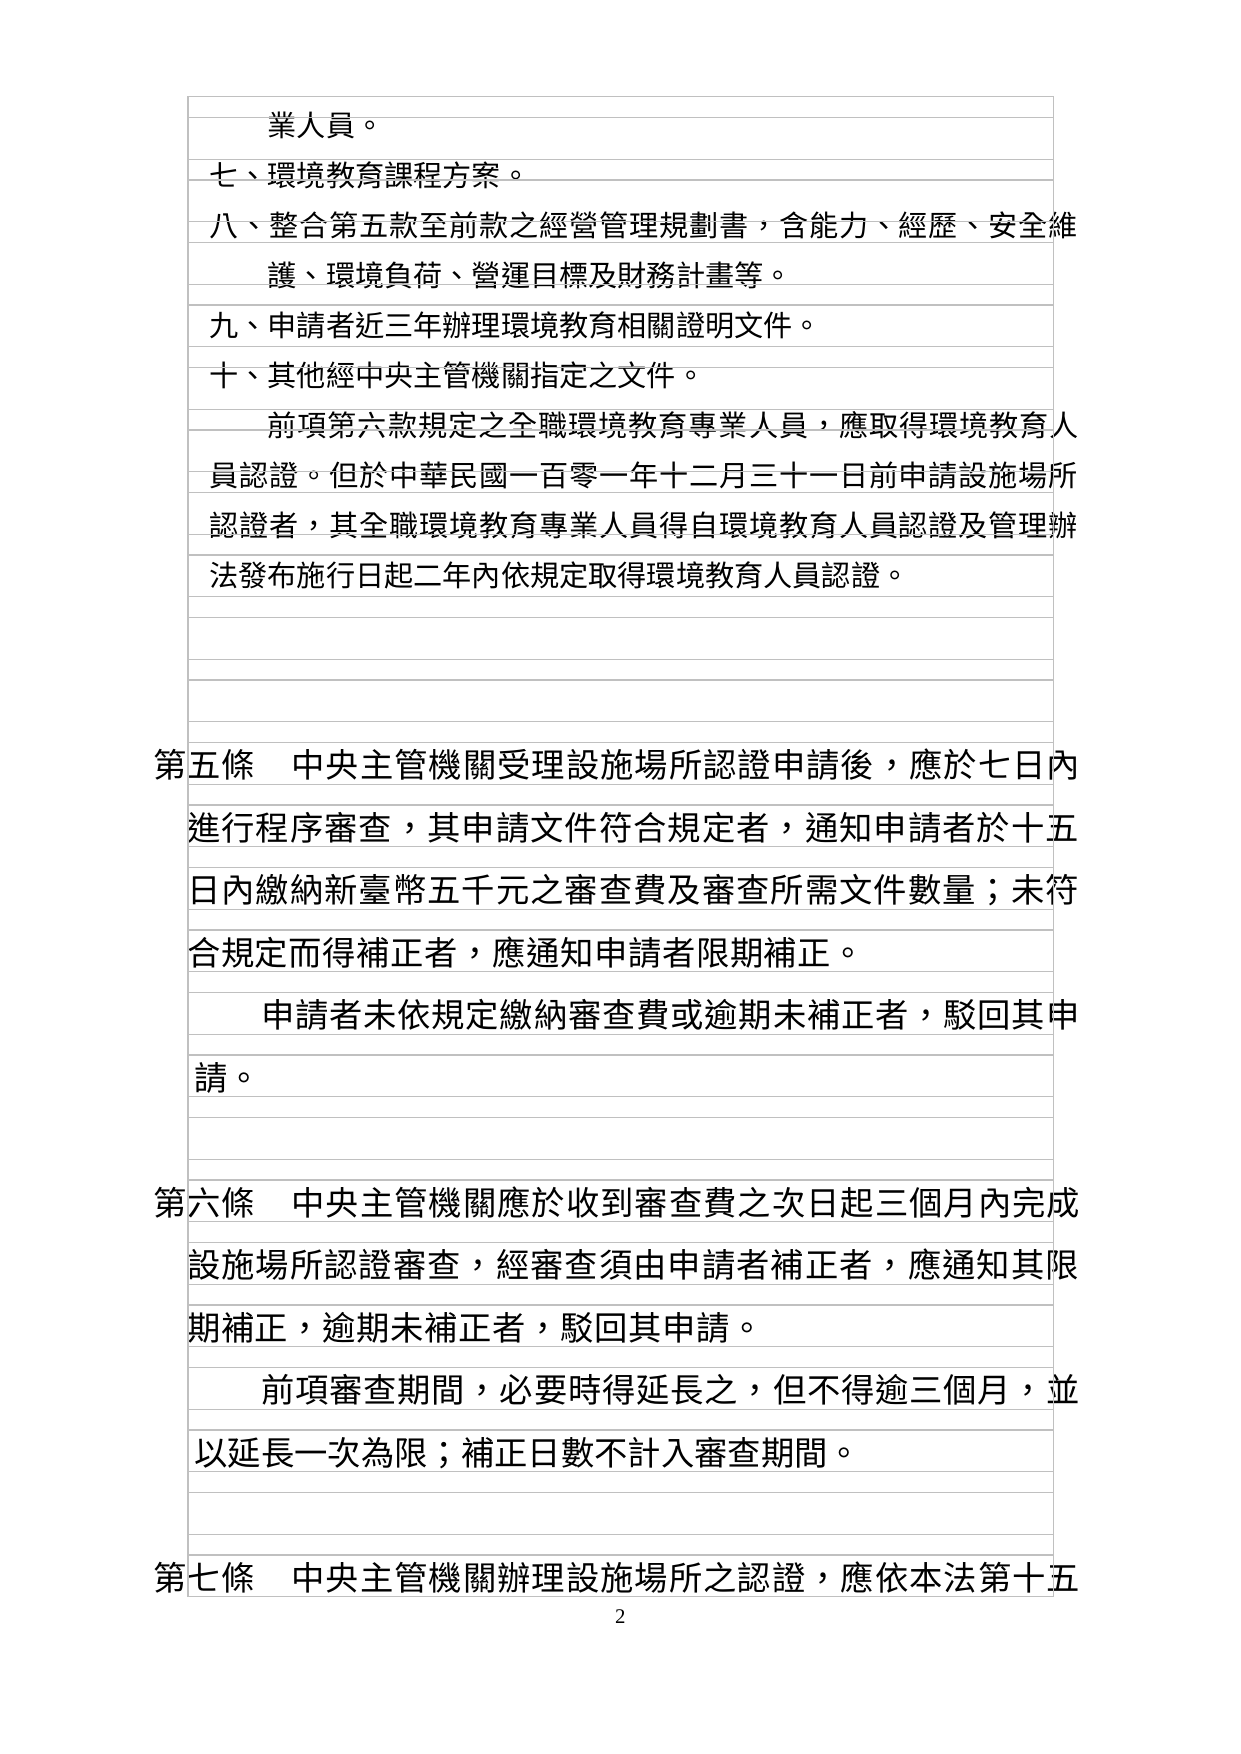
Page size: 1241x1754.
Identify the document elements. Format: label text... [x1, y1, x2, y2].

table_cell 第四條 申請設施場所認證者，應檢具下列文件，向中央主管機關申請： 一、申請書。 二、設施場所之所有權、管理權或使用權證明文件影本。 三、申請者依法須取得政府機關核准設立、登記者，其核准設立、登記證明文件影本。 四、設施場所依法須取得政府機關許可始得營運者，其營運許可證明文件影本。 五、環境現況及自然或人文特色主題與內容之說明。 六、環境教育專業人力配置說明，其中應配置一名全職環境教育專業人員。 七、環境教育課程方案。 八、整合第五款至前款之經營管理規劃書，含能力、經歷、安全維護、環境負荷、營運目標及財務計畫等。 九、申請者近三年辦理環境教育相關證明文件。 十、其他經中央主管機關指定之文件。 前項第六款規定之全職環境教育專業人員，應取得環境教育人員認證。但於中華民國一百零一年十二月三十一日前申請設施場所認證者，其全職環境教育專業人員得自環境教育人員認證及管理辦法發布施行日起二年內依規定取得環境教育人員認證。 [189, 597, 1053, 617]
table_cell 第四條 申請設施場所認證者，應檢具下列文件，向中央主管機關申請： 一、申請書。 二、設施場所之所有權、管理權或使用權證明文件影本。 三、申請者依法須取得政府機關核准設立、登記者，其核准設立、登記證明文件影本。 四、設施場所依法須取得政府機關許可始得營運者，其營運許可證明文件影本。 五、環境現況及自然或人文特色主題與內容之說明。 六、環境教育專業人力配置說明，其中應配置一名全職環境教育專業人員。 七、環境教育課程方案。 八、整合第五款至前款之經營管理規劃書，含能力、經歷、安全維護、環境負荷、營運目標及財務計畫等。 九、申請者近三年辦理環境教育相關證明文件。 十、其他經中央主管機關指定之文件。 前項第六款規定之全職環境教育專業人員，應取得環境教育人員認證。但於中華民國一百零一年十二月三十一日前申請設施場所認證者，其全職環境教育專業人員得自環境教育人員認證及管理辦法發布施行日起二年內依規定取得環境教育人員認證。 [189, 243, 1053, 284]
table_cell 第四條 申請設施場所認證者，應檢具下列文件，向中央主管機關申請： 一、申請書。 二、設施場所之所有權、管理權或使用權證明文件影本。 三、申請者依法須取得政府機關核准設立、登記者，其核准設立、登記證明文件影本。 四、設施場所依法須取得政府機關許可始得營運者，其營運許可證明文件影本。 五、環境現況及自然或人文特色主題與內容之說明。 六、環境教育專業人力配置說明，其中應配置一名全職環境教育專業人員。 七、環境教育課程方案。 八、整合第五款至前款之經營管理規劃書，含能力、經歷、安全維護、環境負荷、營運目標及財務計畫等。 九、申請者近三年辦理環境教育相關證明文件。 十、其他經中央主管機關指定之文件。 前項第六款規定之全職環境教育專業人員，應取得環境教育人員認證。但於中華民國一百零一年十二月三十一日前申請設施場所認證者，其全職環境教育專業人員得自環境教育人員認證及管理辦法發布施行日起二年內依規定取得環境教育人員認證。 [189, 347, 1053, 367]
table_cell 第六條 中央主管機關應於收到審查費之次日起三個月內完成設施場所認證審查，經審查須由申請者補正者，應通知其限期補正，逾期未補正者，駁回其申請。 前項審查期間，必要時得延長之，但不得逾三個月，並以延長一次為限；補正日數不計入審查期間。 [1054, 1096, 1092, 1471]
table_cell 第五條 中央主管機關受理設施場所認證申請後，應於七日內進行程序審查，其申請文件符合規定者，通知申請者於十五日內繳納新臺幣五千元之審查費及審查所需文件數量；未符合規定而得補正者，應通知申請者限期補正。 申請者未依規定繳納審查費或逾期未補正者，駁回其申請。 [189, 931, 1053, 971]
table_cell 第七條 中央主管機關辦理設施場所之認證，應依本法第十五條規定，邀集中央目的事業主管機關及專家學者審查。必要時，並得成立審查小組辦理審查作業。 [189, 1535, 1053, 1554]
table_cell 第五條 中央主管機關受理設施場所認證申請後，應於七日內進行程序審查，其申請文件符合規定者，通知申請者於十五日內繳納新臺幣五千元之審查費及審查所需文件數量；未符合規定而得補正者，應通知申請者限期補正。 申請者未依規定繳納審查費或逾期未補正者，駁回其申請。 [189, 681, 1053, 721]
table_cell 第四條 申請設施場所認證者，應檢具下列文件，向中央主管機關申請： 一、申請書。 二、設施場所之所有權、管理權或使用權證明文件影本。 三、申請者依法須取得政府機關核准設立、登記者，其核准設立、登記證明文件影本。 四、設施場所依法須取得政府機關許可始得營運者，其營運許可證明文件影本。 五、環境現況及自然或人文特色主題與內容之說明。 六、環境教育專業人力配置說明，其中應配置一名全職環境教育專業人員。 七、環境教育課程方案。 八、整合第五款至前款之經營管理規劃書，含能力、經歷、安全維護、環境負荷、營運目標及財務計畫等。 九、申請者近三年辦理環境教育相關證明文件。 十、其他經中央主管機關指定之文件。 前項第六款規定之全職環境教育專業人員，應取得環境教育人員認證。但於中華民國一百零一年十二月三十一日前申請設施場所認證者，其全職環境教育專業人員得自環境教育人員認證及管理辦法發布施行日起二年內依規定取得環境教育人員認證。 [189, 285, 1053, 304]
table_cell 第五條 中央主管機關受理設施場所認證申請後，應於七日內進行程序審查，其申請文件符合規定者，通知申請者於十五日內繳納新臺幣五千元之審查費及審查所需文件數量；未符合規定而得補正者，應通知申請者限期補正。 申請者未依規定繳納審查費或逾期未補正者，駁回其申請。 [189, 1035, 1053, 1054]
table_cell 第六條 中央主管機關應於收到審查費之次日起三個月內完成設施場所認證審查，經審查須由申請者補正者，應通知其限期補正，逾期未補正者，駁回其申請。 前項審查期間，必要時得延長之，但不得逾三個月，並以延長一次為限；補正日數不計入審查期間。 [189, 1306, 1053, 1346]
table_cell 第七條 中央主管機關辦理設施場所之認證，應依本法第十五條規定，邀集中央目的事業主管機關及專家學者審查。必要時，並得成立審查小組辦理審查作業。 [148, 1471, 187, 1596]
table_cell 第六條 中央主管機關應於收到審查費之次日起三個月內完成設施場所認證審查，經審查須由申請者補正者，應通知其限期補正，逾期未補正者，駁回其申請。 前項審查期間，必要時得延長之，但不得逾三個月，並以延長一次為限；補正日數不計入審查期間。 [189, 1097, 1053, 1117]
table_cell 第四條 申請設施場所認證者，應檢具下列文件，向中央主管機關申請： 一、申請書。 二、設施場所之所有權、管理權或使用權證明文件影本。 三、申請者依法須取得政府機關核准設立、登記者，其核准設立、登記證明文件影本。 四、設施場所依法須取得政府機關許可始得營運者，其營運許可證明文件影本。 五、環境現況及自然或人文特色主題與內容之說明。 六、環境教育專業人力配置說明，其中應配置一名全職環境教育專業人員。 七、環境教育課程方案。 八、整合第五款至前款之經營管理規劃書，含能力、經歷、安全維護、環境負荷、營運目標及財務計畫等。 九、申請者近三年辦理環境教育相關證明文件。 十、其他經中央主管機關指定之文件。 前項第六款規定之全職環境教育專業人員，應取得環境教育人員認證。但於中華民國一百零一年十二月三十一日前申請設施場所認證者，其全職環境教育專業人員得自環境教育人員認證及管理辦法發布施行日起二年內依規定取得環境教育人員認證。 [189, 306, 1053, 346]
table_cell 第五條 中央主管機關受理設施場所認證申請後，應於七日內進行程序審查，其申請文件符合規定者，通知申請者於十五日內繳納新臺幣五千元之審查費及審查所需文件數量；未符合規定而得補正者，應通知申請者限期補正。 申請者未依規定繳納審查費或逾期未補正者，駁回其申請。 [189, 743, 1053, 784]
table_cell 第四條 申請設施場所認證者，應檢具下列文件，向中央主管機關申請： 一、申請書。 二、設施場所之所有權、管理權或使用權證明文件影本。 三、申請者依法須取得政府機關核准設立、登記者，其核准設立、登記證明文件影本。 四、設施場所依法須取得政府機關許可始得營運者，其營運許可證明文件影本。 五、環境現況及自然或人文特色主題與內容之說明。 六、環境教育專業人力配置說明，其中應配置一名全職環境教育專業人員。 七、環境教育課程方案。 八、整合第五款至前款之經營管理規劃書，含能力、經歷、安全維護、環境負荷、營運目標及財務計畫等。 九、申請者近三年辦理環境教育相關證明文件。 十、其他經中央主管機關指定之文件。 前項第六款規定之全職環境教育專業人員，應取得環境教育人員認證。但於中華民國一百零一年十二月三十一日前申請設施場所認證者，其全職環境教育專業人員得自環境教育人員認證及管理辦法發布施行日起二年內依規定取得環境教育人員認證。 [189, 472, 1053, 492]
table_cell 第四條 申請設施場所認證者，應檢具下列文件，向中央主管機關申請： 一、申請書。 二、設施場所之所有權、管理權或使用權證明文件影本。 三、申請者依法須取得政府機關核准設立、登記者，其核准設立、登記證明文件影本。 四、設施場所依法須取得政府機關許可始得營運者，其營運許可證明文件影本。 五、環境現況及自然或人文特色主題與內容之說明。 六、環境教育專業人力配置說明，其中應配置一名全職環境教育專業人員。 七、環境教育課程方案。 八、整合第五款至前款之經營管理規劃書，含能力、經歷、安全維護、環境負荷、營運目標及財務計畫等。 九、申請者近三年辦理環境教育相關證明文件。 十、其他經中央主管機關指定之文件。 前項第六款規定之全職環境教育專業人員，應取得環境教育人員認證。但於中華民國一百零一年十二月三十一日前申請設施場所認證者，其全職環境教育專業人員得自環境教育人員認證及管理辦法發布施行日起二年內依規定取得環境教育人員認證。 [189, 160, 1053, 179]
table_cell 第七條 中央主管機關辦理設施場所之認證，應依本法第十五條規定，邀集中央目的事業主管機關及專家學者審查。必要時，並得成立審查小組辦理審查作業。 [1054, 1471, 1092, 1596]
table_cell 第七條 中央主管機關辦理設施場所之認證，應依本法第十五條規定，邀集中央目的事業主管機關及專家學者審查。必要時，並得成立審查小組辦理審查作業。 [189, 1493, 1053, 1534]
table_cell 第六條 中央主管機關應於收到審查費之次日起三個月內完成設施場所認證審查，經審查須由申請者補正者，應通知其限期補正，逾期未補正者，駁回其申請。 前項審查期間，必要時得延長之，但不得逾三個月，並以延長一次為限；補正日數不計入審查期間。 [189, 1285, 1053, 1304]
table_cell 第五條 中央主管機關受理設施場所認證申請後，應於七日內進行程序審查，其申請文件符合規定者，通知申請者於十五日內繳納新臺幣五千元之審查費及審查所需文件數量；未符合規定而得補正者，應通知申請者限期補正。 申請者未依規定繳納審查費或逾期未補正者，駁回其申請。 [189, 785, 1053, 804]
table_cell 第五條 中央主管機關受理設施場所認證申請後，應於七日內進行程序審查，其申請文件符合規定者，通知申請者於十五日內繳納新臺幣五千元之審查費及審查所需文件數量；未符合規定而得補正者，應通知申請者限期補正。 申請者未依規定繳納審查費或逾期未補正者，駁回其申請。 [189, 972, 1053, 992]
table_cell 第四條 申請設施場所認證者，應檢具下列文件，向中央主管機關申請： 一、申請書。 二、設施場所之所有權、管理權或使用權證明文件影本。 三、申請者依法須取得政府機關核准設立、登記者，其核准設立、登記證明文件影本。 四、設施場所依法須取得政府機關許可始得營運者，其營運許可證明文件影本。 五、環境現況及自然或人文特色主題與內容之說明。 六、環境教育專業人力配置說明，其中應配置一名全職環境教育專業人員。 七、環境教育課程方案。 八、整合第五款至前款之經營管理規劃書，含能力、經歷、安全維護、環境負荷、營運目標及財務計畫等。 九、申請者近三年辦理環境教育相關證明文件。 十、其他經中央主管機關指定之文件。 前項第六款規定之全職環境教育專業人員，應取得環境教育人員認證。但於中華民國一百零一年十二月三十一日前申請設施場所認證者，其全職環境教育專業人員得自環境教育人員認證及管理辦法發布施行日起二年內依規定取得環境教育人員認證。 [189, 535, 1053, 554]
table_cell 第六條 中央主管機關應於收到審查費之次日起三個月內完成設施場所認證審查，經審查須由申請者補正者，應通知其限期補正，逾期未補正者，駁回其申請。 前項審查期間，必要時得延長之，但不得逾三個月，並以延長一次為限；補正日數不計入審查期間。 [189, 1243, 1053, 1284]
table_cell 第四條 申請設施場所認證者，應檢具下列文件，向中央主管機關申請： 一、申請書。 二、設施場所之所有權、管理權或使用權證明文件影本。 三、申請者依法須取得政府機關核准設立、登記者，其核准設立、登記證明文件影本。 四、設施場所依法須取得政府機關許可始得營運者，其營運許可證明文件影本。 五、環境現況及自然或人文特色主題與內容之說明。 六、環境教育專業人力配置說明，其中應配置一名全職環境教育專業人員。 七、環境教育課程方案。 八、整合第五款至前款之經營管理規劃書，含能力、經歷、安全維護、環境負荷、營運目標及財務計畫等。 九、申請者近三年辦理環境教育相關證明文件。 十、其他經中央主管機關指定之文件。 前項第六款規定之全職環境教育專業人員，應取得環境教育人員認證。但於中華民國一百零一年十二月三十一日前申請設施場所認證者，其全職環境教育專業人員得自環境教育人員認證及管理辦法發布施行日起二年內依規定取得環境教育人員認證。 [189, 410, 1053, 429]
table_cell 第五條 中央主管機關受理設施場所認證申請後，應於七日內進行程序審查，其申請文件符合規定者，通知申請者於十五日內繳納新臺幣五千元之審查費及審查所需文件數量；未符合規定而得補正者，應通知申請者限期補正。 申請者未依規定繳納審查費或逾期未補正者，駁回其申請。 [148, 659, 187, 1096]
table_cell 第五條 中央主管機關受理設施場所認證申請後，應於七日內進行程序審查，其申請文件符合規定者，通知申請者於十五日內繳納新臺幣五千元之審查費及審查所需文件數量；未符合規定而得補正者，應通知申請者限期補正。 申請者未依規定繳納審查費或逾期未補正者，駁回其申請。 [189, 910, 1053, 929]
table_cell 第四條 申請設施場所認證者，應檢具下列文件，向中央主管機關申請： 一、申請書。 二、設施場所之所有權、管理權或使用權證明文件影本。 三、申請者依法須取得政府機關核准設立、登記者，其核准設立、登記證明文件影本。 四、設施場所依法須取得政府機關許可始得營運者，其營運許可證明文件影本。 五、環境現況及自然或人文特色主題與內容之說明。 六、環境教育專業人力配置說明，其中應配置一名全職環境教育專業人員。 七、環境教育課程方案。 八、整合第五款至前款之經營管理規劃書，含能力、經歷、安全維護、環境負荷、營運目標及財務計畫等。 九、申請者近三年辦理環境教育相關證明文件。 十、其他經中央主管機關指定之文件。 前項第六款規定之全職環境教育專業人員，應取得環境教育人員認證。但於中華民國一百零一年十二月三十一日前申請設施場所認證者，其全職環境教育專業人員得自環境教育人員認證及管理辦法發布施行日起二年內依規定取得環境教育人員認證。 [189, 556, 1053, 596]
table_cell 第五條 中央主管機關受理設施場所認證申請後，應於七日內進行程序審查，其申請文件符合規定者，通知申請者於十五日內繳納新臺幣五千元之審查費及審查所需文件數量；未符合規定而得補正者，應通知申請者限期補正。 申請者未依規定繳納審查費或逾期未補正者，駁回其申請。 [189, 722, 1053, 742]
table_cell 第四條 申請設施場所認證者，應檢具下列文件，向中央主管機關申請： 一、申請書。 二、設施場所之所有權、管理權或使用權證明文件影本。 三、申請者依法須取得政府機關核准設立、登記者，其核准設立、登記證明文件影本。 四、設施場所依法須取得政府機關許可始得營運者，其營運許可證明文件影本。 五、環境現況及自然或人文特色主題與內容之說明。 六、環境教育專業人力配置說明，其中應配置一名全職環境教育專業人員。 七、環境教育課程方案。 八、整合第五款至前款之經營管理規劃書，含能力、經歷、安全維護、環境負荷、營運目標及財務計畫等。 九、申請者近三年辦理環境教育相關證明文件。 十、其他經中央主管機關指定之文件。 前項第六款規定之全職環境教育專業人員，應取得環境教育人員認證。但於中華民國一百零一年十二月三十一日前申請設施場所認證者，其全職環境教育專業人員得自環境教育人員認證及管理辦法發布施行日起二年內依規定取得環境教育人員認證。 [189, 368, 1053, 409]
table_cell 第六條 中央主管機關應於收到審查費之次日起三個月內完成設施場所認證審查，經審查須由申請者補正者，應通知其限期補正，逾期未補正者，駁回其申請。 前項審查期間，必要時得延長之，但不得逾三個月，並以延長一次為限；補正日數不計入審查期間。 [189, 1222, 1053, 1242]
table_cell 第四條 申請設施場所認證者，應檢具下列文件，向中央主管機關申請： 一、申請書。 二、設施場所之所有權、管理權或使用權證明文件影本。 三、申請者依法須取得政府機關核准設立、登記者，其核准設立、登記證明文件影本。 四、設施場所依法須取得政府機關許可始得營運者，其營運許可證明文件影本。 五、環境現況及自然或人文特色主題與內容之說明。 六、環境教育專業人力配置說明，其中應配置一名全職環境教育專業人員。 七、環境教育課程方案。 八、整合第五款至前款之經營管理規劃書，含能力、經歷、安全維護、環境負荷、營運目標及財務計畫等。 九、申請者近三年辦理環境教育相關證明文件。 十、其他經中央主管機關指定之文件。 前項第六款規定之全職環境教育專業人員，應取得環境教育人員認證。但於中華民國一百零一年十二月三十一日前申請設施場所認證者，其全職環境教育專業人員得自環境教育人員認證及管理辦法發布施行日起二年內依規定取得環境教育人員認證。 [189, 431, 1053, 471]
table_cell 第六條 中央主管機關應於收到審查費之次日起三個月內完成設施場所認證審查，經審查須由申請者補正者，應通知其限期補正，逾期未補正者，駁回其申請。 前項審查期間，必要時得延長之，但不得逾三個月，並以延長一次為限；補正日數不計入審查期間。 [189, 1347, 1053, 1367]
table_cell 第四條 申請設施場所認證者，應檢具下列文件，向中央主管機關申請： 一、申請書。 二、設施場所之所有權、管理權或使用權證明文件影本。 三、申請者依法須取得政府機關核准設立、登記者，其核准設立、登記證明文件影本。 四、設施場所依法須取得政府機關許可始得營運者，其營運許可證明文件影本。 五、環境現況及自然或人文特色主題與內容之說明。 六、環境教育專業人力配置說明，其中應配置一名全職環境教育專業人員。 七、環境教育課程方案。 八、整合第五款至前款之經營管理規劃書，含能力、經歷、安全維護、環境負荷、營運目標及財務計畫等。 九、申請者近三年辦理環境教育相關證明文件。 十、其他經中央主管機關指定之文件。 前項第六款規定之全職環境教育專業人員，應取得環境教育人員認證。但於中華民國一百零一年十二月三十一日前申請設施場所認證者，其全職環境教育專業人員得自環境教育人員認證及管理辦法發布施行日起二年內依規定取得環境教育人員認證。 [189, 222, 1053, 242]
table_cell 第六條 中央主管機關應於收到審查費之次日起三個月內完成設施場所認證審查，經審查須由申請者補正者，應通知其限期補正，逾期未補正者，駁回其申請。 前項審查期間，必要時得延長之，但不得逾三個月，並以延長一次為限；補正日數不計入審查期間。 [148, 1096, 187, 1471]
table_cell 第六條 中央主管機關應於收到審查費之次日起三個月內完成設施場所認證審查，經審查須由申請者補正者，應通知其限期補正，逾期未補正者，駁回其申請。 前項審查期間，必要時得延長之，但不得逾三個月，並以延長一次為限；補正日數不計入審查期間。 [189, 1431, 1053, 1471]
table_cell 第六條 中央主管機關應於收到審查費之次日起三個月內完成設施場所認證審查，經審查須由申請者補正者，應通知其限期補正，逾期未補正者，駁回其申請。 前項審查期間，必要時得延長之，但不得逾三個月，並以延長一次為限；補正日數不計入審查期間。 [189, 1368, 1053, 1409]
table_cell 第四條 申請設施場所認證者，應檢具下列文件，向中央主管機關申請： 一、申請書。 二、設施場所之所有權、管理權或使用權證明文件影本。 三、申請者依法須取得政府機關核准設立、登記者，其核准設立、登記證明文件影本。 四、設施場所依法須取得政府機關許可始得營運者，其營運許可證明文件影本。 五、環境現況及自然或人文特色主題與內容之說明。 六、環境教育專業人力配置說明，其中應配置一名全職環境教育專業人員。 七、環境教育課程方案。 八、整合第五款至前款之經營管理規劃書，含能力、經歷、安全維護、環境負荷、營運目標及財務計畫等。 九、申請者近三年辦理環境教育相關證明文件。 十、其他經中央主管機關指定之文件。 前項第六款規定之全職環境教育專業人員，應取得環境教育人員認證。但於中華民國一百零一年十二月三十一日前申請設施場所認證者，其全職環境教育專業人員得自環境教育人員認證及管理辦法發布施行日起二年內依規定取得環境教育人員認證。 [1054, 96, 1092, 659]
table_cell 第七條 中央主管機關辦理設施場所之認證，應依本法第十五條規定，邀集中央目的事業主管機關及專家學者審查。必要時，並得成立審查小組辦理審查作業。 [189, 1556, 1053, 1596]
table_cell 第五條 中央主管機關受理設施場所認證申請後，應於七日內進行程序審查，其申請文件符合規定者，通知申請者於十五日內繳納新臺幣五千元之審查費及審查所需文件數量；未符合規定而得補正者，應通知申請者限期補正。 申請者未依規定繳納審查費或逾期未補正者，駁回其申請。 [189, 1056, 1053, 1096]
table_cell 第七條 中央主管機關辦理設施場所之認證，應依本法第十五條規定，邀集中央目的事業主管機關及專家學者審查。必要時，並得成立審查小組辦理審查作業。 [189, 1472, 1053, 1492]
table_cell 第五條 中央主管機關受理設施場所認證申請後，應於七日內進行程序審查，其申請文件符合規定者，通知申請者於十五日內繳納新臺幣五千元之審查費及審查所需文件數量；未符合規定而得補正者，應通知申請者限期補正。 申請者未依規定繳納審查費或逾期未補正者，駁回其申請。 [189, 806, 1053, 846]
table_cell 第四條 申請設施場所認證者，應檢具下列文件，向中央主管機關申請： 一、申請書。 二、設施場所之所有權、管理權或使用權證明文件影本。 三、申請者依法須取得政府機關核准設立、登記者，其核准設立、登記證明文件影本。 四、設施場所依法須取得政府機關許可始得營運者，其營運許可證明文件影本。 五、環境現況及自然或人文特色主題與內容之說明。 六、環境教育專業人力配置說明，其中應配置一名全職環境教育專業人員。 七、環境教育課程方案。 八、整合第五款至前款之經營管理規劃書，含能力、經歷、安全維護、環境負荷、營運目標及財務計畫等。 九、申請者近三年辦理環境教育相關證明文件。 十、其他經中央主管機關指定之文件。 前項第六款規定之全職環境教育專業人員，應取得環境教育人員認證。但於中華民國一百零一年十二月三十一日前申請設施場所認證者，其全職環境教育專業人員得自環境教育人員認證及管理辦法發布施行日起二年內依規定取得環境教育人員認證。 [148, 96, 187, 659]
table_cell 第五條 中央主管機關受理設施場所認證申請後，應於七日內進行程序審查，其申請文件符合規定者，通知申請者於十五日內繳納新臺幣五千元之審查費及審查所需文件數量；未符合規定而得補正者，應通知申請者限期補正。 申請者未依規定繳納審查費或逾期未補正者，駁回其申請。 [189, 660, 1053, 679]
table_cell 第五條 中央主管機關受理設施場所認證申請後，應於七日內進行程序審查，其申請文件符合規定者，通知申請者於十五日內繳納新臺幣五千元之審查費及審查所需文件數量；未符合規定而得補正者，應通知申請者限期補正。 申請者未依規定繳納審查費或逾期未補正者，駁回其申請。 [189, 847, 1053, 867]
table_cell 第五條 中央主管機關受理設施場所認證申請後，應於七日內進行程序審查，其申請文件符合規定者，通知申請者於十五日內繳納新臺幣五千元之審查費及審查所需文件數量；未符合規定而得補正者，應通知申請者限期補正。 申請者未依規定繳納審查費或逾期未補正者，駁回其申請。 [1054, 659, 1092, 1096]
table_cell 第四條 申請設施場所認證者，應檢具下列文件，向中央主管機關申請： 一、申請書。 二、設施場所之所有權、管理權或使用權證明文件影本。 三、申請者依法須取得政府機關核准設立、登記者，其核准設立、登記證明文件影本。 四、設施場所依法須取得政府機關許可始得營運者，其營運許可證明文件影本。 五、環境現況及自然或人文特色主題與內容之說明。 六、環境教育專業人力配置說明，其中應配置一名全職環境教育專業人員。 七、環境教育課程方案。 八、整合第五款至前款之經營管理規劃書，含能力、經歷、安全維護、環境負荷、營運目標及財務計畫等。 九、申請者近三年辦理環境教育相關證明文件。 十、其他經中央主管機關指定之文件。 前項第六款規定之全職環境教育專業人員，應取得環境教育人員認證。但於中華民國一百零一年十二月三十一日前申請設施場所認證者，其全職環境教育專業人員得自環境教育人員認證及管理辦法發布施行日起二年內依規定取得環境教育人員認證。 [189, 97, 1053, 117]
table_cell 第六條 中央主管機關應於收到審查費之次日起三個月內完成設施場所認證審查，經審查須由申請者補正者，應通知其限期補正，逾期未補正者，駁回其申請。 前項審查期間，必要時得延長之，但不得逾三個月，並以延長一次為限；補正日數不計入審查期間。 [189, 1181, 1053, 1221]
table_cell 第六條 中央主管機關應於收到審查費之次日起三個月內完成設施場所認證審查，經審查須由申請者補正者，應通知其限期補正，逾期未補正者，駁回其申請。 前項審查期間，必要時得延長之，但不得逾三個月，並以延長一次為限；補正日數不計入審查期間。 [189, 1118, 1053, 1159]
table_cell 第五條 中央主管機關受理設施場所認證申請後，應於七日內進行程序審查，其申請文件符合規定者，通知申請者於十五日內繳納新臺幣五千元之審查費及審查所需文件數量；未符合規定而得補正者，應通知申請者限期補正。 申請者未依規定繳納審查費或逾期未補正者，駁回其申請。 [189, 868, 1053, 909]
table_cell 第四條 申請設施場所認證者，應檢具下列文件，向中央主管機關申請： 一、申請書。 二、設施場所之所有權、管理權或使用權證明文件影本。 三、申請者依法須取得政府機關核准設立、登記者，其核准設立、登記證明文件影本。 四、設施場所依法須取得政府機關許可始得營運者，其營運許可證明文件影本。 五、環境現況及自然或人文特色主題與內容之說明。 六、環境教育專業人力配置說明，其中應配置一名全職環境教育專業人員。 七、環境教育課程方案。 八、整合第五款至前款之經營管理規劃書，含能力、經歷、安全維護、環境負荷、營運目標及財務計畫等。 九、申請者近三年辦理環境教育相關證明文件。 十、其他經中央主管機關指定之文件。 前項第六款規定之全職環境教育專業人員，應取得環境教育人員認證。但於中華民國一百零一年十二月三十一日前申請設施場所認證者，其全職環境教育專業人員得自環境教育人員認證及管理辦法發布施行日起二年內依規定取得環境教育人員認證。 [189, 118, 1053, 159]
table_cell 第六條 中央主管機關應於收到審查費之次日起三個月內完成設施場所認證審查，經審查須由申請者補正者，應通知其限期補正，逾期未補正者，駁回其申請。 前項審查期間，必要時得延長之，但不得逾三個月，並以延長一次為限；補正日數不計入審查期間。 [189, 1410, 1053, 1429]
table_cell 第四條 申請設施場所認證者，應檢具下列文件，向中央主管機關申請： 一、申請書。 二、設施場所之所有權、管理權或使用權證明文件影本。 三、申請者依法須取得政府機關核准設立、登記者，其核准設立、登記證明文件影本。 四、設施場所依法須取得政府機關許可始得營運者，其營運許可證明文件影本。 五、環境現況及自然或人文特色主題與內容之說明。 六、環境教育專業人力配置說明，其中應配置一名全職環境教育專業人員。 七、環境教育課程方案。 八、整合第五款至前款之經營管理規劃書，含能力、經歷、安全維護、環境負荷、營運目標及財務計畫等。 九、申請者近三年辦理環境教育相關證明文件。 十、其他經中央主管機關指定之文件。 前項第六款規定之全職環境教育專業人員，應取得環境教育人員認證。但於中華民國一百零一年十二月三十一日前申請設施場所認證者，其全職環境教育專業人員得自環境教育人員認證及管理辦法發布施行日起二年內依規定取得環境教育人員認證。 [189, 181, 1053, 221]
table_cell 第四條 申請設施場所認證者，應檢具下列文件，向中央主管機關申請： 一、申請書。 二、設施場所之所有權、管理權或使用權證明文件影本。 三、申請者依法須取得政府機關核准設立、登記者，其核准設立、登記證明文件影本。 四、設施場所依法須取得政府機關許可始得營運者，其營運許可證明文件影本。 五、環境現況及自然或人文特色主題與內容之說明。 六、環境教育專業人力配置說明，其中應配置一名全職環境教育專業人員。 七、環境教育課程方案。 八、整合第五款至前款之經營管理規劃書，含能力、經歷、安全維護、環境負荷、營運目標及財務計畫等。 九、申請者近三年辦理環境教育相關證明文件。 十、其他經中央主管機關指定之文件。 前項第六款規定之全職環境教育專業人員，應取得環境教育人員認證。但於中華民國一百零一年十二月三十一日前申請設施場所認證者，其全職環境教育專業人員得自環境教育人員認證及管理辦法發布施行日起二年內依規定取得環境教育人員認證。 [189, 493, 1053, 534]
table_cell 第五條 中央主管機關受理設施場所認證申請後，應於七日內進行程序審查，其申請文件符合規定者，通知申請者於十五日內繳納新臺幣五千元之審查費及審查所需文件數量；未符合規定而得補正者，應通知申請者限期補正。 申請者未依規定繳納審查費或逾期未補正者，駁回其申請。 [189, 993, 1053, 1034]
table_cell 第四條 申請設施場所認證者，應檢具下列文件，向中央主管機關申請： 一、申請書。 二、設施場所之所有權、管理權或使用權證明文件影本。 三、申請者依法須取得政府機關核准設立、登記者，其核准設立、登記證明文件影本。 四、設施場所依法須取得政府機關許可始得營運者，其營運許可證明文件影本。 五、環境現況及自然或人文特色主題與內容之說明。 六、環境教育專業人力配置說明，其中應配置一名全職環境教育專業人員。 七、環境教育課程方案。 八、整合第五款至前款之經營管理規劃書，含能力、經歷、安全維護、環境負荷、營運目標及財務計畫等。 九、申請者近三年辦理環境教育相關證明文件。 十、其他經中央主管機關指定之文件。 前項第六款規定之全職環境教育專業人員，應取得環境教育人員認證。但於中華民國一百零一年十二月三十一日前申請設施場所認證者，其全職環境教育專業人員得自環境教育人員認證及管理辦法發布施行日起二年內依規定取得環境教育人員認證。 [189, 618, 1053, 659]
table_cell 第六條 中央主管機關應於收到審查費之次日起三個月內完成設施場所認證審查，經審查須由申請者補正者，應通知其限期補正，逾期未補正者，駁回其申請。 前項審查期間，必要時得延長之，但不得逾三個月，並以延長一次為限；補正日數不計入審查期間。 [189, 1160, 1053, 1179]
